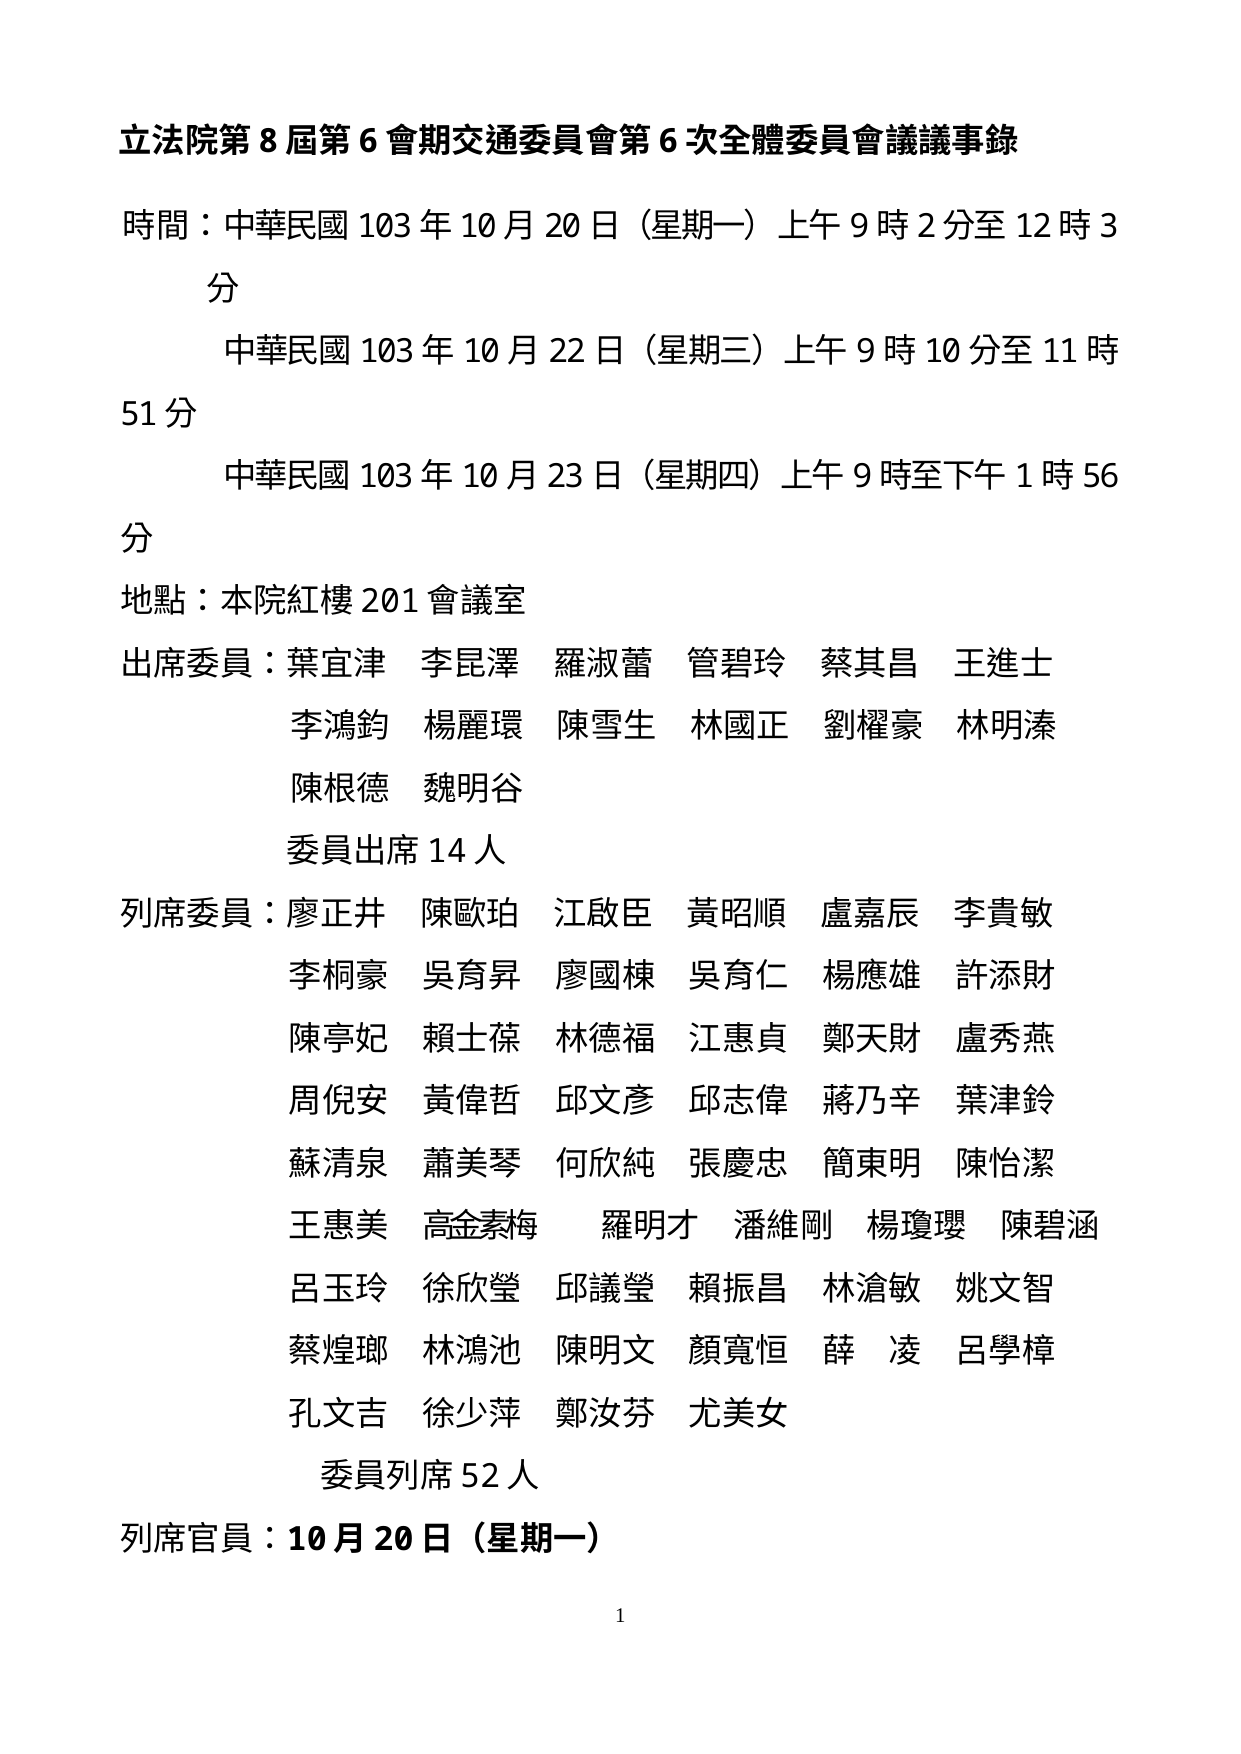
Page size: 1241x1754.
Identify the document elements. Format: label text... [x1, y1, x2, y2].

text 陳亭妃 賴士葆 林德福 江惠貞 鄭天財 盧秀燕 [120, 994, 1122, 1056]
text 呂玉玲 徐欣瑩 邱議瑩 賴振昌 林滄敏 姚文智 [120, 1244, 1122, 1306]
text 委員列席52人 [120, 1431, 1122, 1494]
text 地點：本院紅樓201會議室 [120, 556, 1122, 619]
text 陳根德 魏明谷 [120, 744, 1122, 806]
text 蔡煌瑯 林鴻池 陳明文 顏寬恒 薛 凌 呂學樟 [120, 1306, 1122, 1369]
text 孔文吉 徐少萍 鄭汝芬 尤美女 [120, 1369, 1122, 1431]
text 蘇清泉 蕭美琴 何欣純 張慶忠 簡東明 陳怡潔 [120, 1119, 1122, 1181]
text 立法院第8屆第6會期交通委員會第6次全體委員會議議事錄 [118, 114, 1122, 163]
text 列席委員：廖正井 陳歐珀 江啟臣 黃昭順 盧嘉辰 李貴敏 [120, 869, 1122, 931]
text 委員出席14人 [120, 806, 1122, 869]
text 中華民國103年10月22日（星期三）上午9時10分至11時51分 [120, 306, 1122, 431]
text 周倪安 黃偉哲 邱文彥 邱志偉 蔣乃辛 葉津鈴 [120, 1056, 1122, 1119]
text 時間：中華民國103年10月20日（星期一）上午9時2分至12時3分 [122, 181, 1122, 306]
text 列席官員：10月20日（星期一） [120, 1494, 1122, 1556]
text 李鴻鈞 楊麗環 陳雪生 林國正 劉櫂豪 林明溱 [120, 681, 1122, 744]
text 中華民國103年10月23日（星期四）上午9時至下午1時56分 [120, 431, 1122, 556]
text 出席委員：葉宜津 李昆澤 羅淑蕾 管碧玲 蔡其昌 王進士 [120, 619, 1122, 681]
text 李桐豪 吳育昇 廖國棟 吳育仁 楊應雄 許添財 [120, 931, 1122, 994]
text 王惠美 高金素梅 羅明才 潘維剛 楊瓊瓔 陳碧涵 [120, 1181, 1122, 1244]
